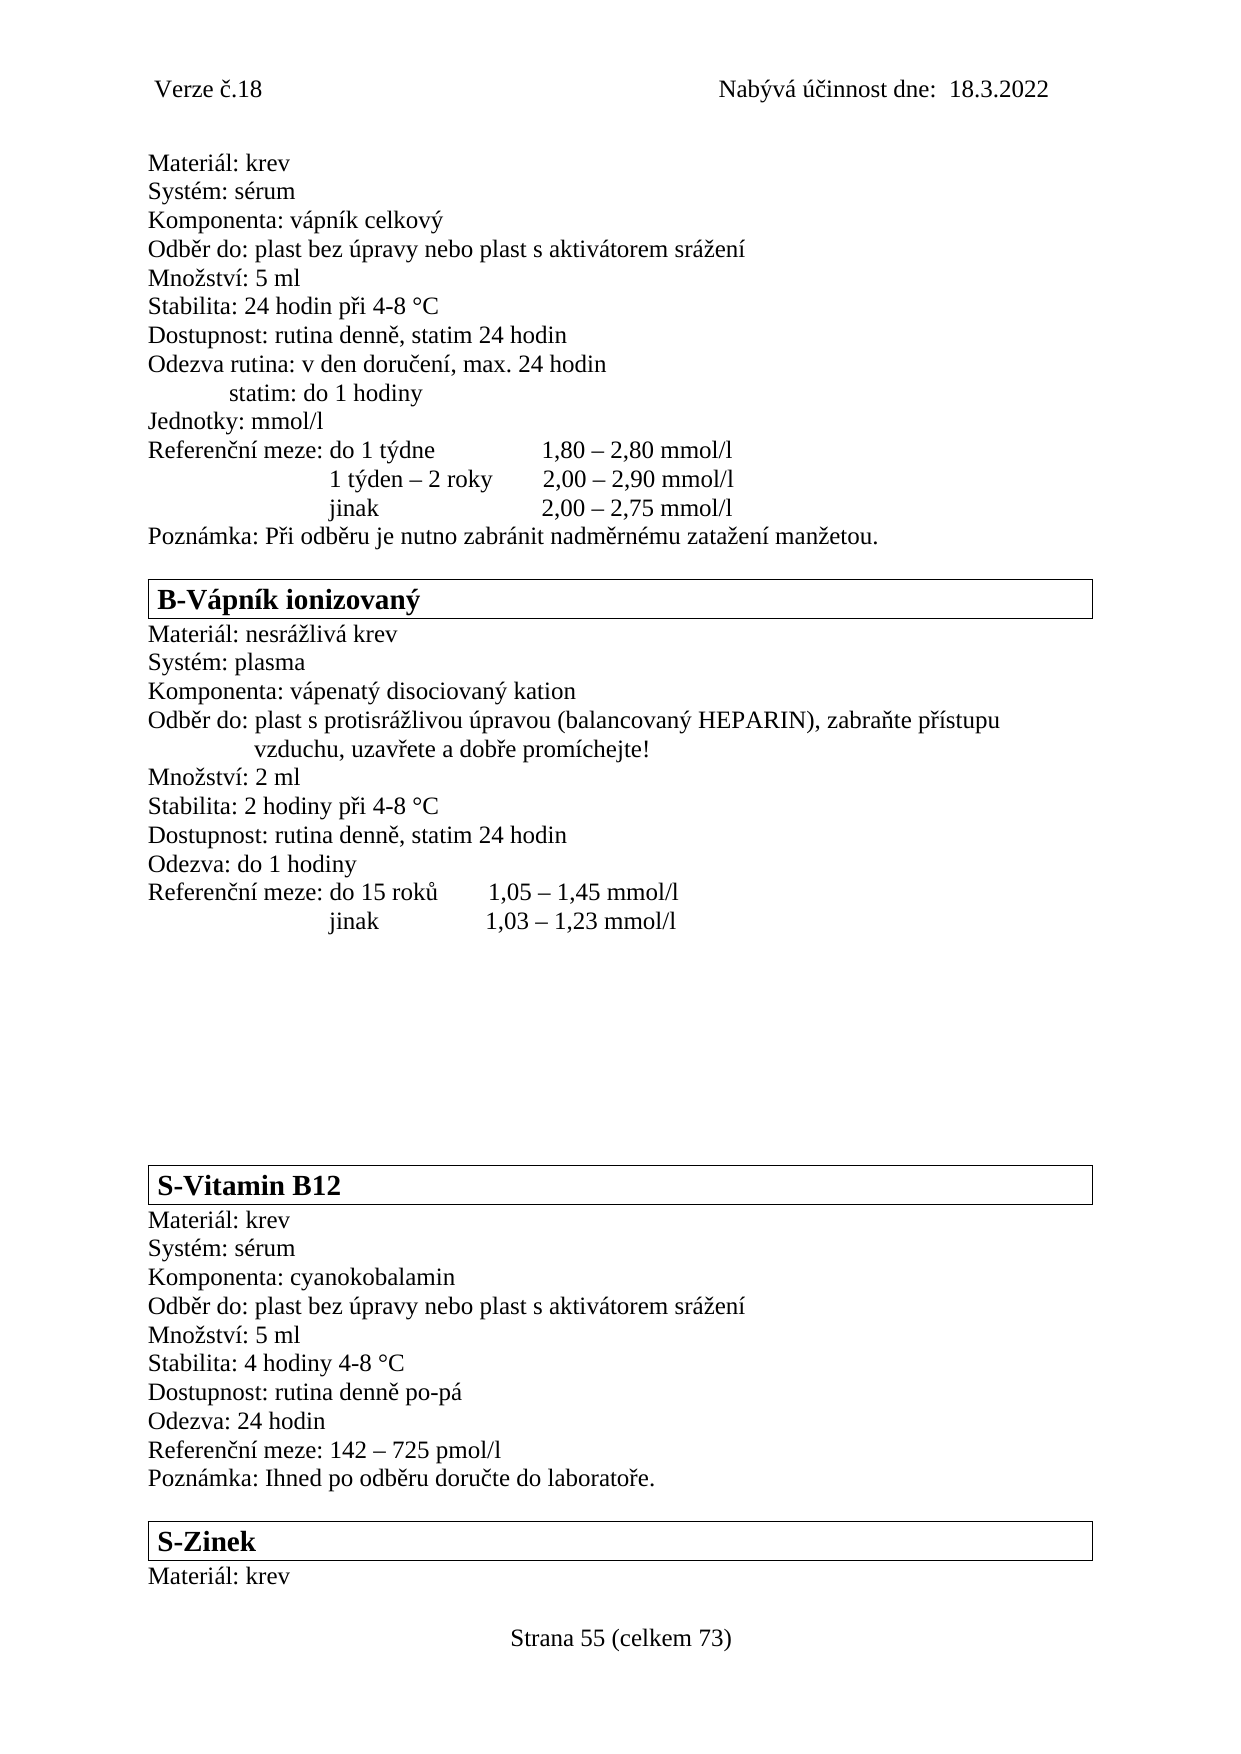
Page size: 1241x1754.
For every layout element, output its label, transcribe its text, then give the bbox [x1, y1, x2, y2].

text Odběr do: plast bez úpravy nebo plast s aktivátorem srážení [148, 1291, 1093, 1320]
text S-Zinek [149, 1522, 1092, 1560]
text Stabilita: 2 hodiny při 4-8 °C [148, 791, 1093, 820]
text Systém: sérum [148, 176, 1093, 205]
text vzduchu, uzavřete a dobře promíchejte! [148, 734, 1093, 762]
text Odběr do: plast bez úpravy nebo plast s aktivátorem srážení [148, 234, 1093, 263]
text Systém: sérum [148, 1233, 1093, 1262]
text Jednotky: mmol/l [148, 406, 1093, 435]
text Materiál: krev [148, 148, 1093, 176]
text 1 týden – 2 roky 2,00 – 2,90 mmol/l [148, 464, 1093, 493]
text Materiál: nesrážlivá krev [148, 619, 1093, 647]
text Množství: 2 ml [148, 762, 1093, 791]
text Referenční meze: 142 – 725 pmol/l [148, 1435, 1093, 1463]
text Materiál: krev [148, 1205, 1093, 1233]
text Dostupnost: rutina denně, statim 24 hodin [148, 820, 1093, 849]
text Stabilita: 4 hodiny 4-8 °C [148, 1348, 1093, 1377]
text Dostupnost: rutina denně, statim 24 hodin [148, 320, 1093, 349]
text Materiál: krev [148, 1561, 1093, 1589]
text Komponenta: vápenatý disociovaný kation [148, 676, 1093, 705]
text Odezva: do 1 hodiny [148, 849, 1093, 877]
text Referenční meze: do 15 roků 1,05 – 1,45 mmol/l [148, 877, 1093, 906]
text Odezva: 24 hodin [148, 1406, 1093, 1435]
text jinak 1,03 – 1,23 mmol/l [148, 906, 1093, 935]
text Dostupnost: rutina denně po-pá [148, 1377, 1093, 1406]
text B-Vápník ionizovaný [149, 580, 1092, 618]
text S-Vitamin B12 [149, 1166, 1092, 1204]
text Odezva rutina: v den doručení, max. 24 hodin [148, 349, 1093, 378]
text Poznámka: Při odběru je nutno zabránit nadměrnému zatažení manžetou. [148, 521, 1093, 550]
text Poznámka: Ihned po odběru doručte do laboratoře. [148, 1463, 1093, 1492]
text jinak 2,00 – 2,75 mmol/l [148, 493, 1093, 521]
text Stabilita: 24 hodin při 4-8 °C [148, 291, 1093, 320]
text Množství: 5 ml [148, 263, 1093, 291]
text Komponenta: vápník celkový [148, 205, 1093, 234]
text Množství: 5 ml [148, 1320, 1093, 1348]
text Odběr do: plast s protisrážlivou úpravou (balancovaný HEPARIN), zabraňte přístupu [148, 705, 1093, 734]
text Systém: plasma [148, 647, 1093, 676]
text Referenční meze: do 1 týdne 1,80 – 2,80 mmol/l [148, 435, 1093, 464]
text statim: do 1 hodiny [148, 378, 1093, 406]
text Komponenta: cyanokobalamin [148, 1262, 1093, 1291]
